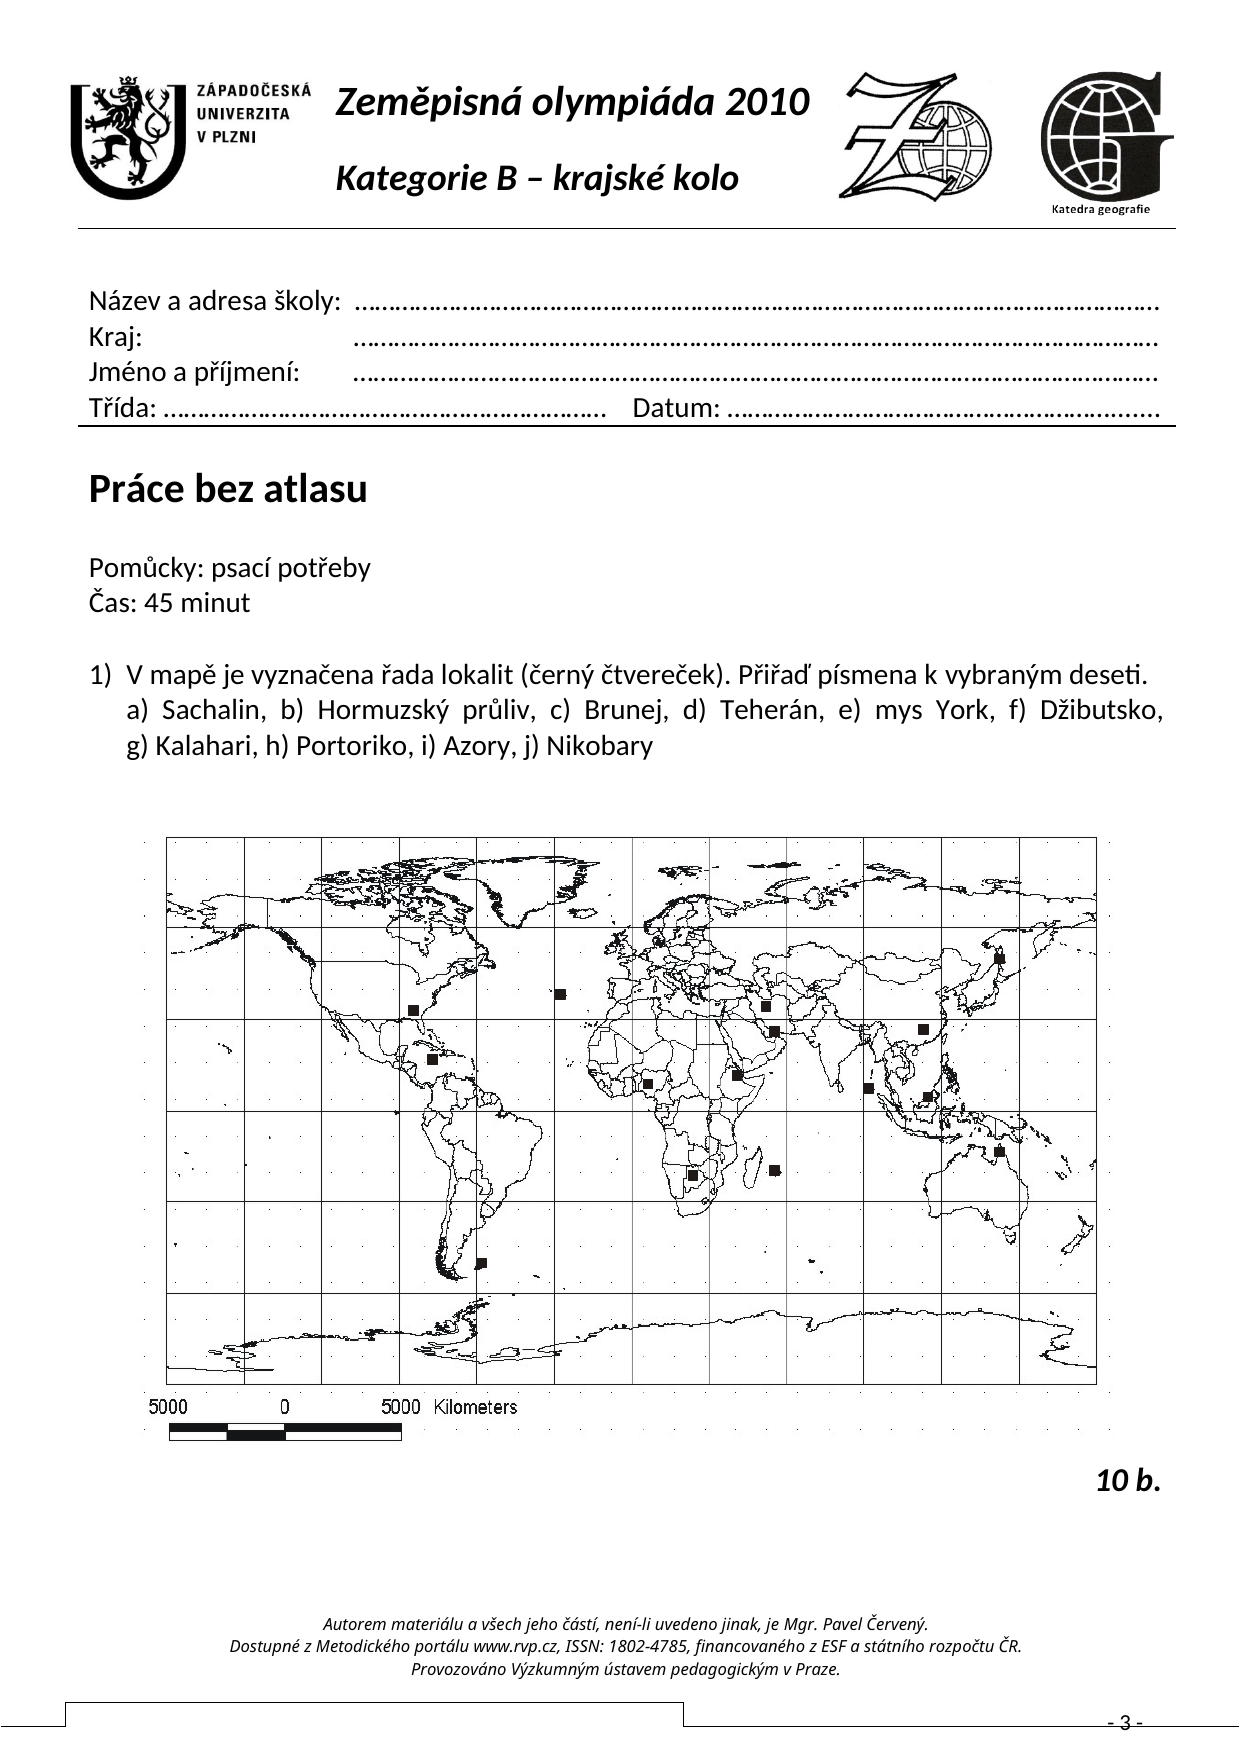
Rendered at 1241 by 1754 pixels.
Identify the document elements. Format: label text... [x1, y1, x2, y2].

text Čas: 45 minut [89, 584, 1165, 620]
text Zeměpisná olympiáda 2010 [317, 75, 837, 126]
picture [837, 70, 994, 204]
text 10 b. [89, 1459, 1165, 1499]
text [994, 154, 1037, 200]
text Práce bez atlasu [89, 462, 1165, 513]
table_cell Jméno a příjmení: ………………………………………………………………………………………………………… [78, 354, 1176, 389]
table_header Název a adresa školy: ………………………………………………………………………………………………………… [78, 229, 1176, 318]
picture [63, 71, 317, 204]
text [994, 75, 1037, 126]
table_cell Kraj: ………………………………………………………………………………………………………… [78, 318, 1176, 353]
list V mapě je vyznačena řada lokalit (černý čtvereček). Přiřaď písmena k vybraným deseti. [89, 656, 1165, 691]
text a) Sachalin, b) Hormuzský průliv, c) Brunej, d) Teherán, e) mys York, f) Džibutsko, g) Kalahari, h) Portoriko, i) Azory, j) Nikobary [126, 691, 1165, 763]
table_cell Třída: ………………………………………………………… Datum: …………………………………………………....... [78, 389, 1176, 425]
text Kategorie B – krajské kolo [317, 154, 837, 200]
text Pomůcky: psací potřeby [89, 549, 1165, 584]
